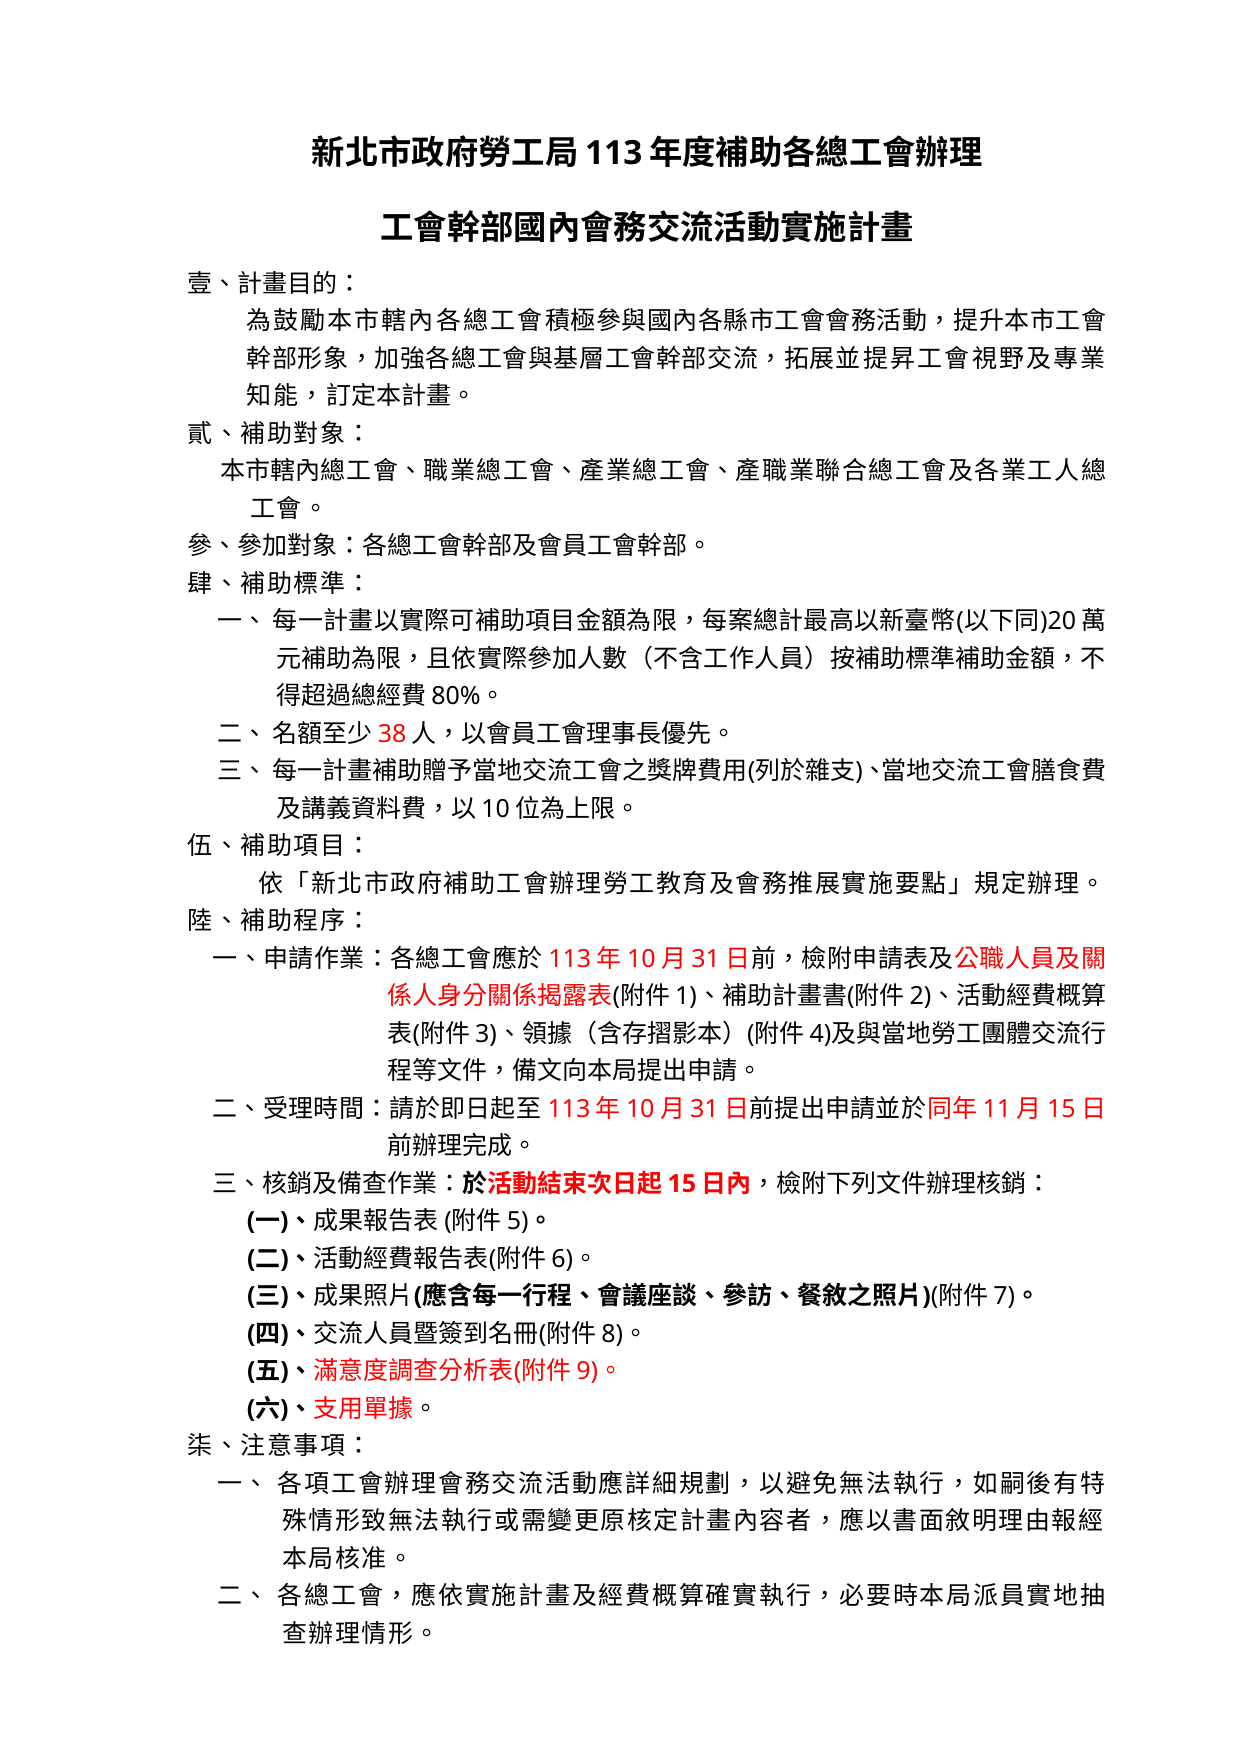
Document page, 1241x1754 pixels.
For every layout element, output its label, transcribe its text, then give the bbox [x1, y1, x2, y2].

text 依「新北市政府補助工會辦理勞工教育及會務推展實施要點」規定辦理。 [187, 862, 1106, 900]
text 參、參加對象：各總工會幹部及會員工會幹部。 [187, 525, 1106, 562]
text 三、核銷及備查作業：於活動結束次日起15日內，檢附下列文件辦理核銷： [212, 1162, 1106, 1200]
text 陸、補助程序： [187, 900, 1106, 937]
text 肆、補助標準： [187, 562, 1106, 600]
list 各總工會，應依實施計畫及經費概算確實執行，必要時本局派員實地抽查辦理情形。 [217, 1575, 1106, 1650]
text 工會幹部國內會務交流活動實施計畫 [187, 187, 1106, 262]
text 一、申請作業：各總工會應於113年10月31日前，檢附申請表及公職人員及關係人身分關係揭露表(附件1)、補助計畫書(附件2)、活動經費概算表(附件3)、領據（含存摺影本）(附件4)及與當地勞工團體交流行程等文件，備文向本局提出申請。 [212, 937, 1106, 1087]
text 二、受理時間：請於即日起至113年10月31日前提出申請並於同年11月15日前辦理完成。 [212, 1087, 1106, 1162]
list 名額至少38人，以會員工會理事長優先。 [217, 712, 1106, 750]
list 每一計畫補助贈予當地交流工會之獎牌費用(列於雜支)、當地交流工會膳食費及講義資料費，以10位為上限。 [217, 750, 1106, 825]
text 本市轄內總工會、職業總工會、產業總工會、產職業聯合總工會及各業工人總工會。 [188, 450, 1106, 525]
list 活動經費報告表(附件6)。 [247, 1237, 1106, 1275]
text 伍、補助項目： [187, 825, 1106, 862]
text 壹、計畫目的： [187, 262, 1106, 300]
list 成果照片(應含每一行程、會議座談、參訪、餐敘之照片)(附件7)。 [247, 1275, 1106, 1312]
text 柒、注意事項： [187, 1425, 1106, 1462]
text 貳、補助對象： [187, 412, 1106, 450]
list 支用單據。 [247, 1387, 1106, 1425]
text 為鼓勵本市轄內各總工會積極參與國內各縣市工會會務活動，提升本市工會幹部形象，加強各總工會與基層工會幹部交流，拓展並提昇工會視野及專業知能，訂定本計畫。 [246, 300, 1106, 412]
list 交流人員暨簽到名冊(附件8)。 [247, 1312, 1106, 1350]
list 各項工會辦理會務交流活動應詳細規劃，以避免無法執行，如嗣後有特殊情形致無法執行或需變更原核定計畫內容者，應以書面敘明理由報經本局核准。 [217, 1462, 1106, 1575]
list 成果報告表 (附件5)。 [247, 1200, 1106, 1237]
text 新北市政府勞工局113年度補助各總工會辦理 [187, 112, 1106, 187]
list 滿意度調查分析表(附件9)。 [247, 1350, 1106, 1387]
list 每一計畫以實際可補助項目金額為限，每案總計最高以新臺幣(以下同)20萬元補助為限，且依實際參加人數（不含工作人員）按補助標準補助金額，不得超過總經費80%。 [217, 600, 1106, 712]
